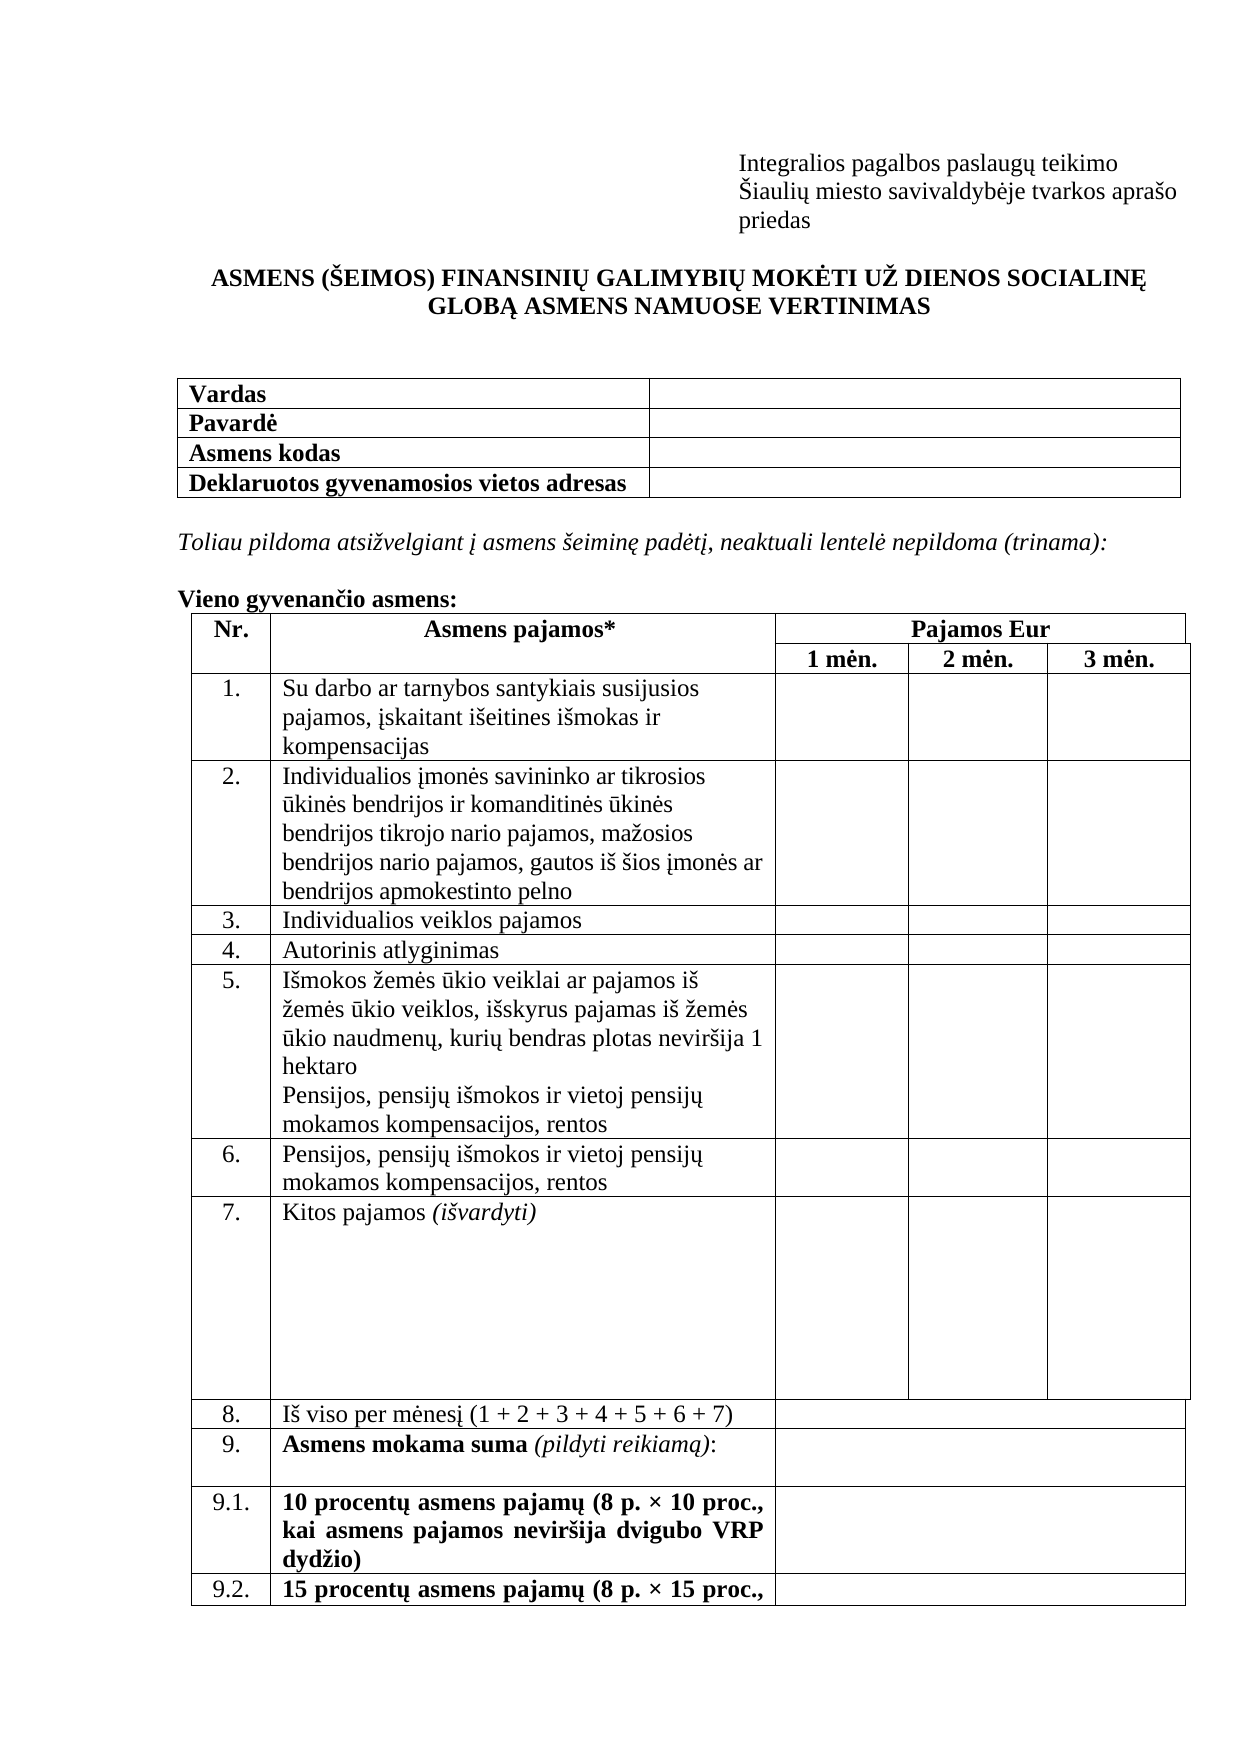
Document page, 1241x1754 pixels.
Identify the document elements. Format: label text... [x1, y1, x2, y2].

table_cell [1048, 935, 1190, 964]
table_cell [1186, 1573, 1191, 1605]
table_cell 7. [192, 1197, 270, 1398]
table_cell Su darbo ar tarnybos santykiais susijusios pajamos, įskaitant išeitines išmokas ir kompensacijas [271, 674, 775, 760]
table_cell Asmens mokama suma (pildyti reikiamą): [271, 1429, 775, 1486]
table_header Nr. [192, 614, 270, 672]
table_cell [1186, 1486, 1191, 1573]
table_cell [650, 468, 1180, 497]
table_cell [909, 1197, 1047, 1398]
table_cell [776, 935, 908, 964]
table_cell [1048, 674, 1190, 760]
table_cell 3. [192, 906, 270, 934]
table_cell [776, 1197, 908, 1398]
table_cell [909, 761, 1047, 904]
table_cell Asmens kodas [178, 438, 649, 467]
table_header Pajamos Eur [776, 614, 1185, 643]
table_cell [776, 965, 908, 1138]
table_cell [776, 906, 908, 934]
table_cell [1048, 906, 1190, 934]
table_cell [909, 906, 1047, 934]
table_cell Autorinis atlyginimas [271, 935, 775, 964]
table_cell [650, 409, 1180, 437]
table_cell [909, 935, 1047, 964]
text ASMENS (ŠEIMOS) FINANSINIŲ GALIMYBIŲ MOKĖTI UŽ DIENOS SOCIALINĘ GLOBĄ ASMENS NAMUOSE VERTINIMAS [177, 263, 1181, 320]
table_cell 2. [192, 761, 270, 904]
table_cell Deklaruotos gyvenamosios vietos adresas [178, 468, 649, 497]
text Vieno gyvenančio asmens: [177, 584, 1181, 613]
table_header Vardas [178, 379, 649, 407]
table_cell Iš viso per mėnesį (1 + 2 + 3 + 4 + 5 + 6 + 7) [271, 1400, 775, 1428]
table_cell [776, 761, 908, 904]
table_cell 15 procentų asmens pajamų (8 p. × 15 proc., [271, 1574, 775, 1605]
table_cell [776, 1400, 1185, 1428]
table_header [1186, 613, 1191, 643]
table_cell 8. [192, 1400, 270, 1428]
table_cell [1048, 1197, 1190, 1398]
table_cell Pensijos, pensijų išmokos ir vietoj pensijų mokamos kompensacijos, rentos [271, 1139, 775, 1196]
table_cell Individualios veiklos pajamos [271, 906, 775, 934]
table_cell [650, 438, 1180, 467]
table_cell [1048, 965, 1190, 1138]
table_cell [909, 1139, 1047, 1196]
table_cell [776, 674, 908, 760]
table_header [650, 379, 1180, 407]
table_cell [1186, 1428, 1191, 1486]
table_cell [776, 1487, 1185, 1573]
table_cell [1186, 1400, 1191, 1428]
table_cell [909, 965, 1047, 1138]
table_cell 3 mėn. [1048, 644, 1190, 672]
table_cell [776, 1574, 1185, 1605]
table_cell [1048, 761, 1190, 904]
table_header Asmens pajamos* [271, 614, 775, 672]
table_cell 9.2. [192, 1574, 270, 1605]
table_cell [1048, 1139, 1190, 1196]
table_cell 9. [192, 1429, 270, 1486]
text Integralios pagalbos paslaugų teikimo Šiaulių miesto savivaldybėje tvarkos aprašo priedas [738, 148, 1181, 234]
table_cell 2 mėn. [909, 644, 1047, 672]
table_cell [909, 674, 1047, 760]
table_cell Išmokos žemės ūkio veiklai ar pajamos iš žemės ūkio veiklos, išskyrus pajamas iš žemės ūkio naudmenų, kurių bendras plotas neviršija 1 hektaro Pensijos, pensijų išmokos ir vietoj pensijų mokamos kompensacijos, rentos [271, 965, 775, 1138]
table_cell Kitos pajamos (išvardyti) [271, 1197, 775, 1398]
table_cell 4. [192, 935, 270, 964]
table_cell Pavardė [178, 409, 649, 437]
table_cell Individualios įmonės savininko ar tikrosios ūkinės bendrijos ir komanditinės ūkinės bendrijos tikrojo nario pajamos, mažosios bendrijos nario pajamos, gautos iš šios įmonės ar bendrijos apmokestinto pelno [271, 761, 775, 904]
table_cell [776, 1139, 908, 1196]
table_cell 1. [192, 674, 270, 760]
table_cell 6. [192, 1139, 270, 1196]
table_cell 10 procentų asmens pajamų (8 p. × 10 proc., kai asmens pajamos neviršija dvigubo VRP dydžio) [271, 1487, 775, 1573]
table_cell 9.1. [192, 1487, 270, 1573]
table_cell 5. [192, 965, 270, 1138]
table_cell [776, 1429, 1185, 1486]
text Toliau pildoma atsižvelgiant į asmens šeiminę padėtį, neaktuali lentelė nepildoma (trinama): [177, 527, 1181, 555]
table_cell 1 mėn. [776, 644, 908, 672]
